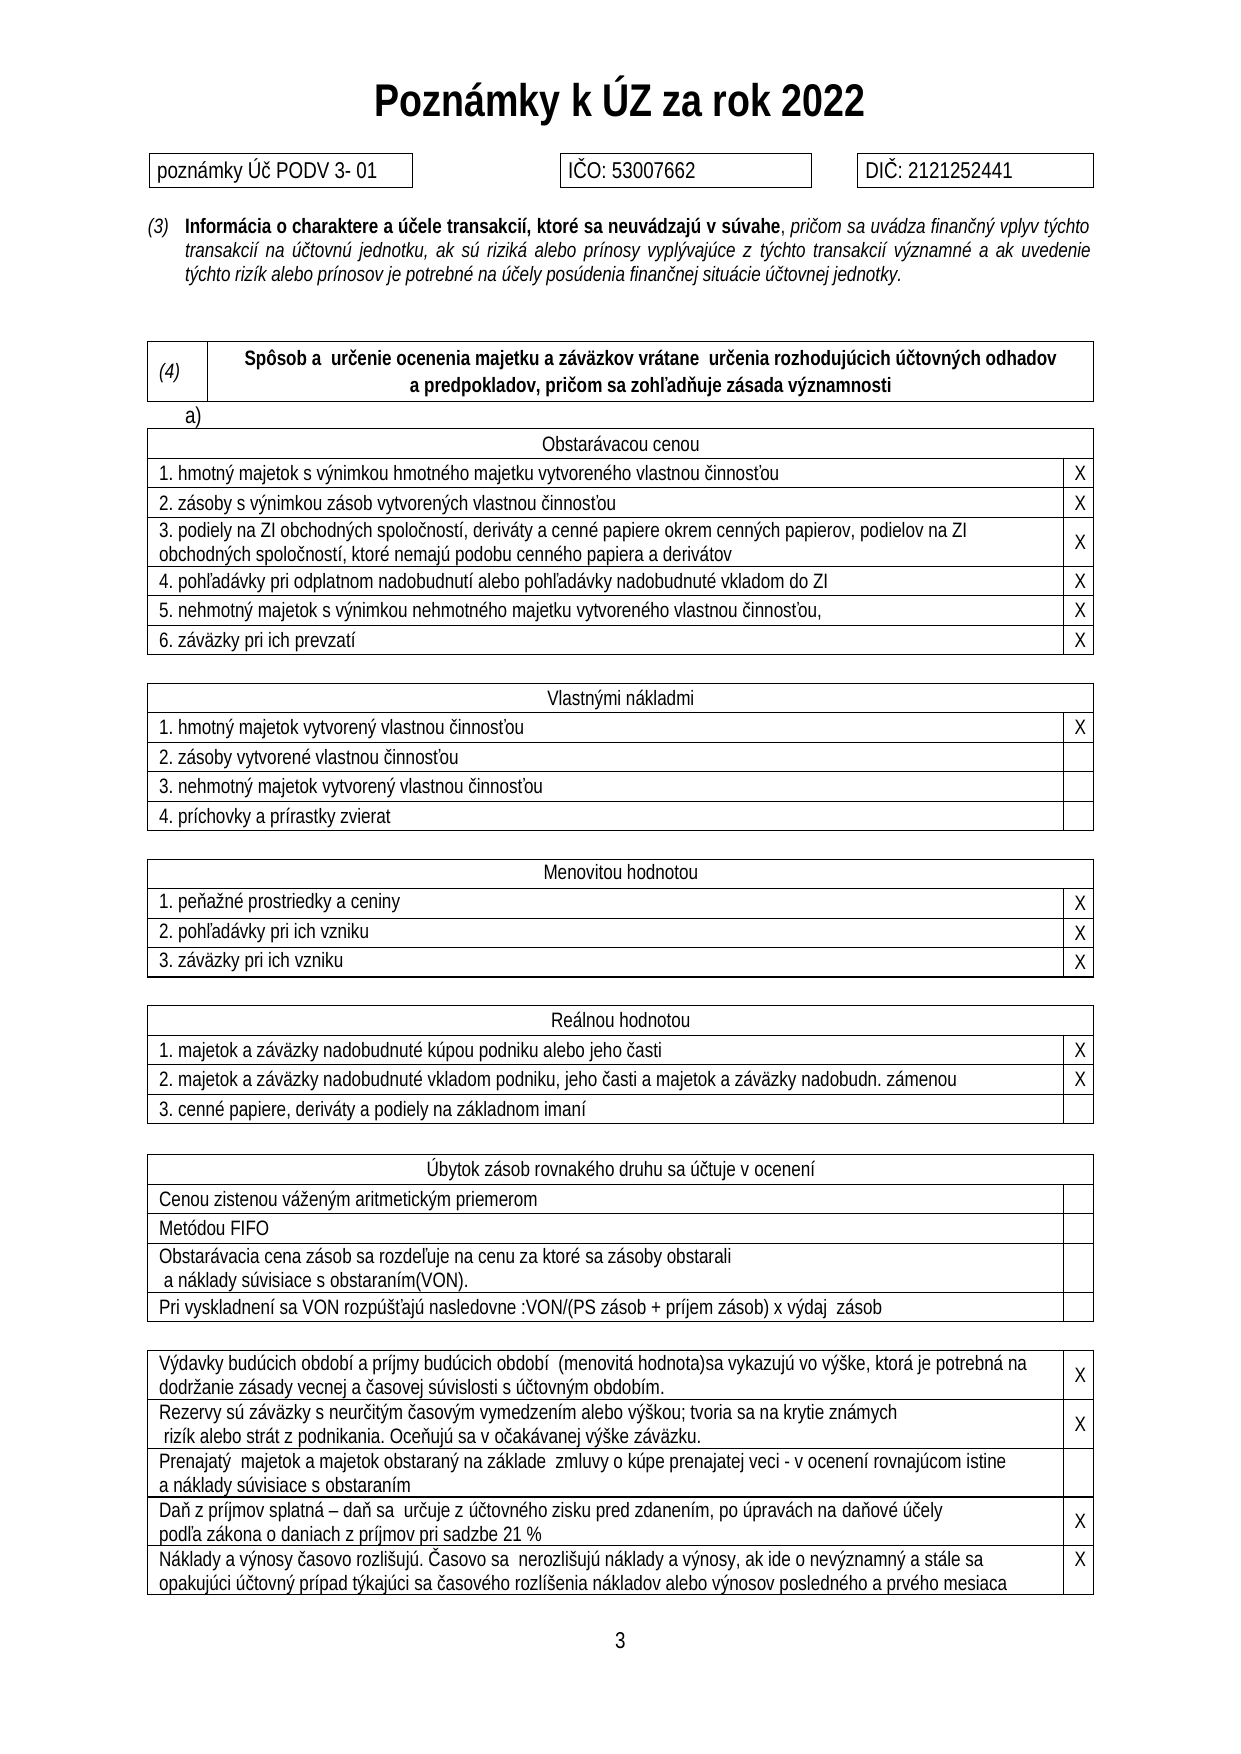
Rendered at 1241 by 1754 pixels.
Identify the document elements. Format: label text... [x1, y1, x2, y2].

table_cell X [1064, 948, 1093, 976]
table_header [148, 342, 207, 401]
table_cell 3. cenné papiere, deriváty a podiely na základnom imaní [148, 1095, 1063, 1123]
table_cell Rezervy sú záväzky s neurčitým časovým vymedzením alebo výškou; tvoria sa na krytie známych rizík alebo strát z podnikania. Oceňujú sa v očakávanej výške záväzku. [148, 1400, 1063, 1447]
table_cell 4. príchovky a prírastky zvierat [148, 802, 1063, 830]
table_cell 6. záväzky pri ich prevzatí [148, 626, 1063, 654]
table_cell X [1064, 1065, 1093, 1093]
table_cell X [1064, 1036, 1093, 1064]
table_cell 3. nehmotný majetok vytvorený vlastnou činnosťou [148, 772, 1063, 801]
table_cell [1064, 1095, 1093, 1123]
table_cell X [1064, 488, 1093, 517]
table_cell [1064, 743, 1093, 771]
table_cell 2. zásoby vytvorené vlastnou činnosťou [148, 743, 1063, 771]
table_cell 1. majetok a záväzky nadobudnuté kúpou podniku alebo jeho časti [148, 1036, 1063, 1064]
table_cell X [1064, 626, 1093, 654]
table_cell X [1064, 1498, 1093, 1545]
table_cell [1064, 1244, 1093, 1292]
table_header X [1064, 1351, 1093, 1398]
table_cell X [1064, 567, 1093, 595]
table_cell [1064, 802, 1093, 830]
table_cell [1064, 1185, 1093, 1213]
table_cell X [1064, 1546, 1093, 1594]
table_cell Cenou zistenou váženým aritmetickým priemerom [148, 1185, 1063, 1213]
table_cell 2. zásoby s výnimkou zásob vytvorených vlastnou činnosťou [148, 488, 1063, 517]
table_cell Metódou FIFO [148, 1214, 1063, 1243]
table_cell 2. pohľadávky pri ich vzniku [148, 919, 1063, 947]
table_cell Obstarávacia cena zásob sa rozdeľuje na cenu za ktoré sa zásoby obstarali a náklady súvisiace s obstaraním(VON). [148, 1244, 1063, 1292]
table_cell X [1064, 919, 1093, 947]
table_cell Daň z príjmov splatná – daň sa určuje z účtovného zisku pred zdanením, po úpravách na daňové účely podľa zákona o daniach z príjmov pri sadzbe 21 % [148, 1498, 1063, 1545]
table_cell Náklady a výnosy časovo rozlišujú. Časovo sa nerozlišujú náklady a výnosy, ak ide o nevýznamný a stále sa opakujúci účtovný prípad týkajúci sa časového rozlíšenia nákladov alebo výnosov posledného a prvého mesiaca [148, 1546, 1063, 1594]
table_cell [1064, 1214, 1093, 1243]
table_header Obstarávacou cenou [148, 429, 1093, 458]
table_header Vlastnými nákladmi [148, 684, 1093, 712]
table_cell X [1064, 518, 1093, 566]
table_cell X [1064, 596, 1093, 624]
table_cell X [1064, 459, 1093, 487]
table_cell [1064, 772, 1093, 801]
table_cell X [1064, 1400, 1093, 1447]
table_cell 3. podiely na ZI obchodných spoločností, deriváty a cenné papiere okrem cenných papierov, podielov na ZI obchodných spoločností, ktoré nemajú podobu cenného papiera a derivátov [148, 518, 1063, 566]
table_cell [1064, 1449, 1093, 1496]
table_header Menovitou hodnotou [148, 860, 1093, 888]
table_header Reálnou hodnotou [148, 1006, 1093, 1034]
table_cell 2. majetok a záväzky nadobudnuté vkladom podniku, jeho časti a majetok a záväzky nadobudn. zámenou [148, 1065, 1063, 1093]
table_header Spôsob a určenie ocenenia majetku a záväzkov vrátane určenia rozhodujúcich účtovných odhadov a predpokladov, pričom sa zohľadňuje zásada významnosti [208, 342, 1093, 401]
table_cell 5. nehmotný majetok s výnimkou nehmotného majetku vytvoreného vlastnou činnosťou, [148, 596, 1063, 624]
table_cell X [1064, 713, 1093, 742]
table_cell Pri vyskladnení sa VON rozpúšťajú nasledovne :VON/(PS zásob + príjem zásob) x výdaj zásob [148, 1293, 1063, 1321]
table_cell 1. peňažné prostriedky a ceniny [148, 889, 1063, 917]
table_cell X [1064, 889, 1093, 917]
subtitle Informácia o charaktere a účele transakcií, ktoré sa neuvádzajú v súvahe, pričom sa uvádza finančný vplyv týchto transakcií na účtovnú jednotku, ak sú riziká alebo prínosy vyplývajúce z týchto transakcií významné a ak uvedenie týchto rizík alebo prínosov je potrebné na účely posúdenia finančnej situácie účtovnej jednotky. [148, 214, 1093, 286]
table_header Úbytok zásob rovnakého druhu sa účtuje v ocenení [148, 1155, 1093, 1184]
table_cell Prenajatý majetok a majetok obstaraný na základe zmluvy o kúpe prenajatej veci - v ocenení rovnajúcom istine a náklady súvisiace s obstaraním [148, 1449, 1063, 1496]
table_header Výdavky budúcich období a príjmy budúcich období (menovitá hodnota)sa vykazujú vo výške, ktorá je potrebná na dodržanie zásady vecnej a časovej súvislosti s účtovným obdobím. [148, 1351, 1063, 1398]
table_cell 1. hmotný majetok s výnimkou hmotného majetku vytvoreného vlastnou činnosťou [148, 459, 1063, 487]
table_cell [1064, 1293, 1093, 1321]
table_cell 4. pohľadávky pri odplatnom nadobudnutí alebo pohľadávky nadobudnuté vkladom do ZI [148, 567, 1063, 595]
table_cell 1. hmotný majetok vytvorený vlastnou činnosťou [148, 713, 1063, 742]
table_cell 3. záväzky pri ich vzniku [148, 948, 1063, 976]
